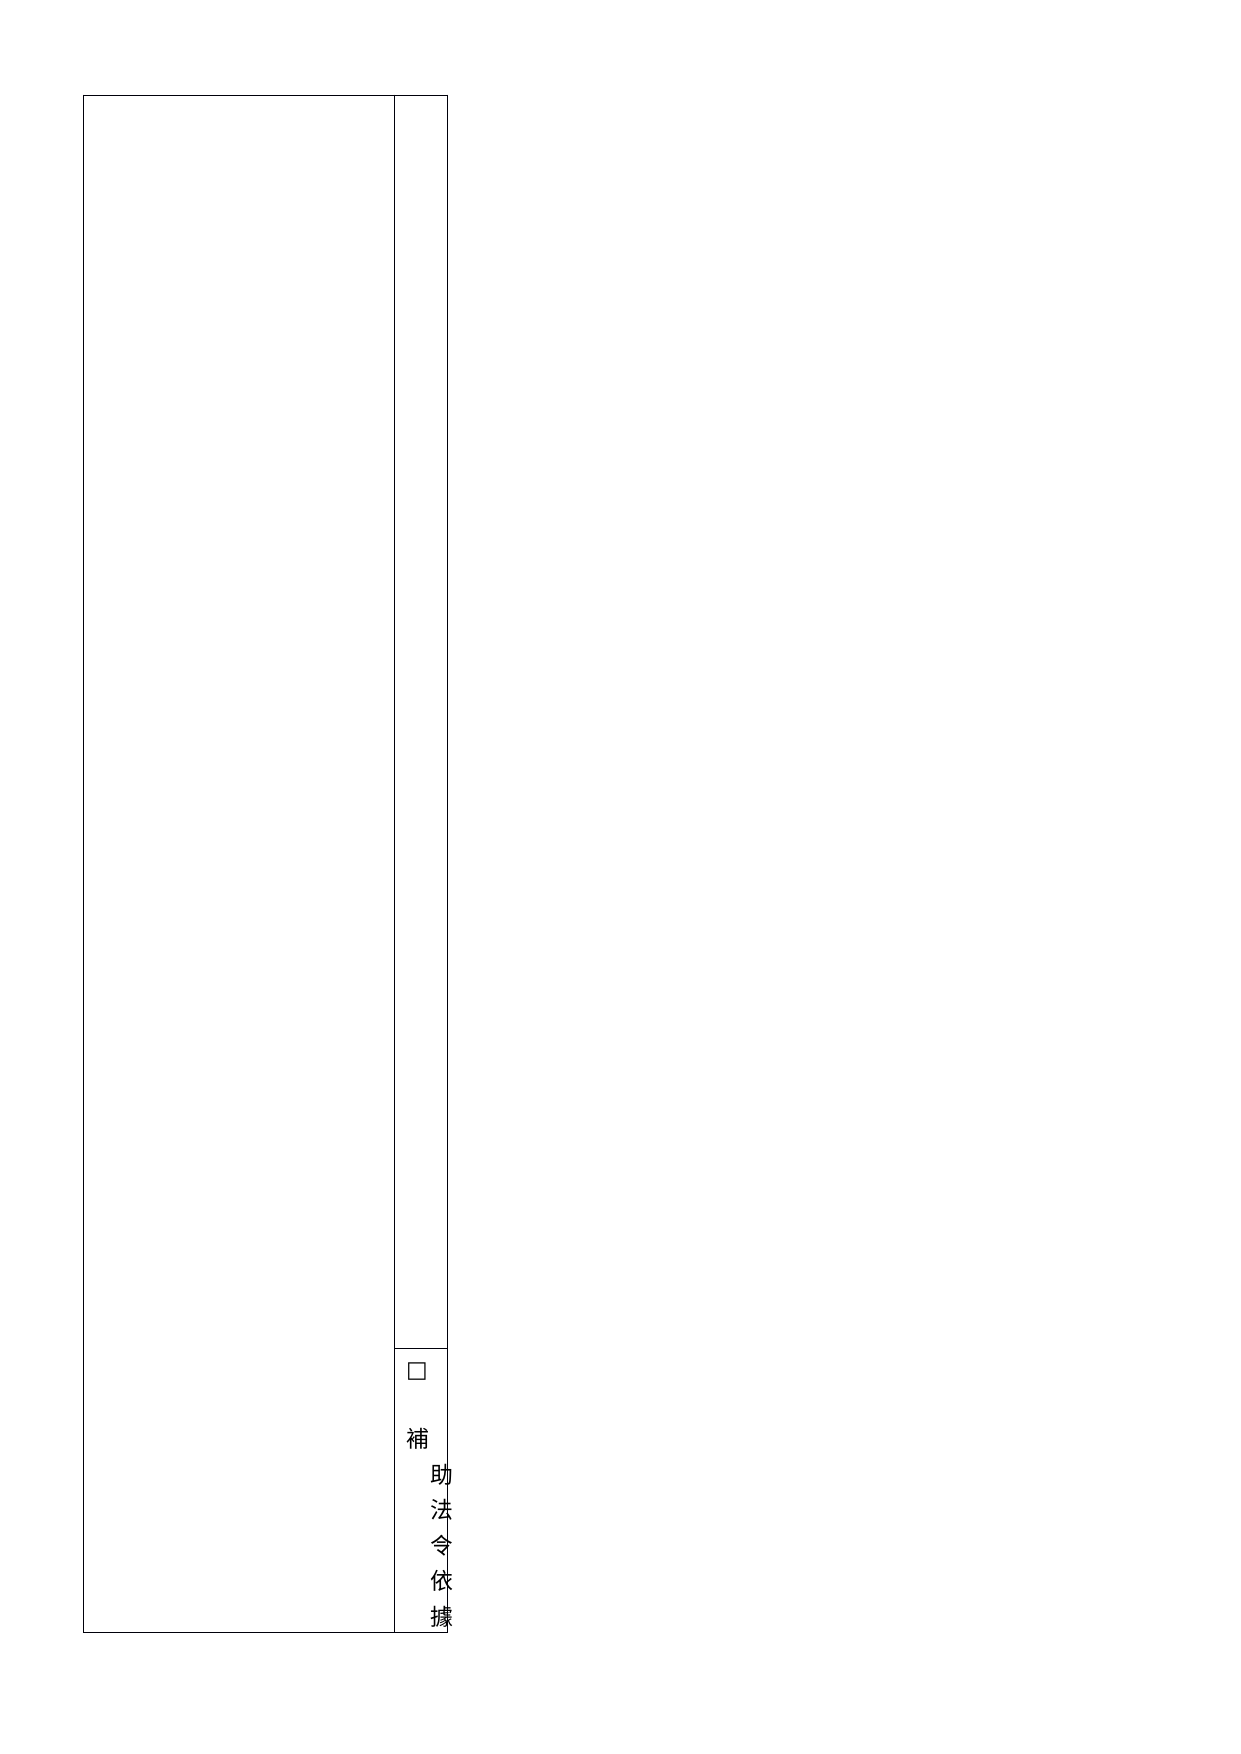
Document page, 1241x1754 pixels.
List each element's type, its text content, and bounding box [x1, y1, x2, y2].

table_cell ■第3款：對公職人員之關係人依法令規定以公開公平方式辦理之補助。 法令依據：「110年度台電促協金、華亞公司睦鄰經費及桃威、觀威風力發電回饋金使用計畫審查會議紀 錄」，第四項蘆竹區-項次13：「補助各立案民間團體、寺廟辦理公益活動及用電宣導活動相關經費」 [395, 96, 447, 1348]
table_cell □第3款：對公職人員之關係人禁止其補助反不利於公共利益且經補助法令主管機關核定同意之補助。 補助法令依據： 核定之補助法令主管機關： 補助法令主管機關之核定文號： 補助法令主管機關核定同意之理由： [395, 1349, 447, 1632]
table_cell [84, 96, 394, 1632]
